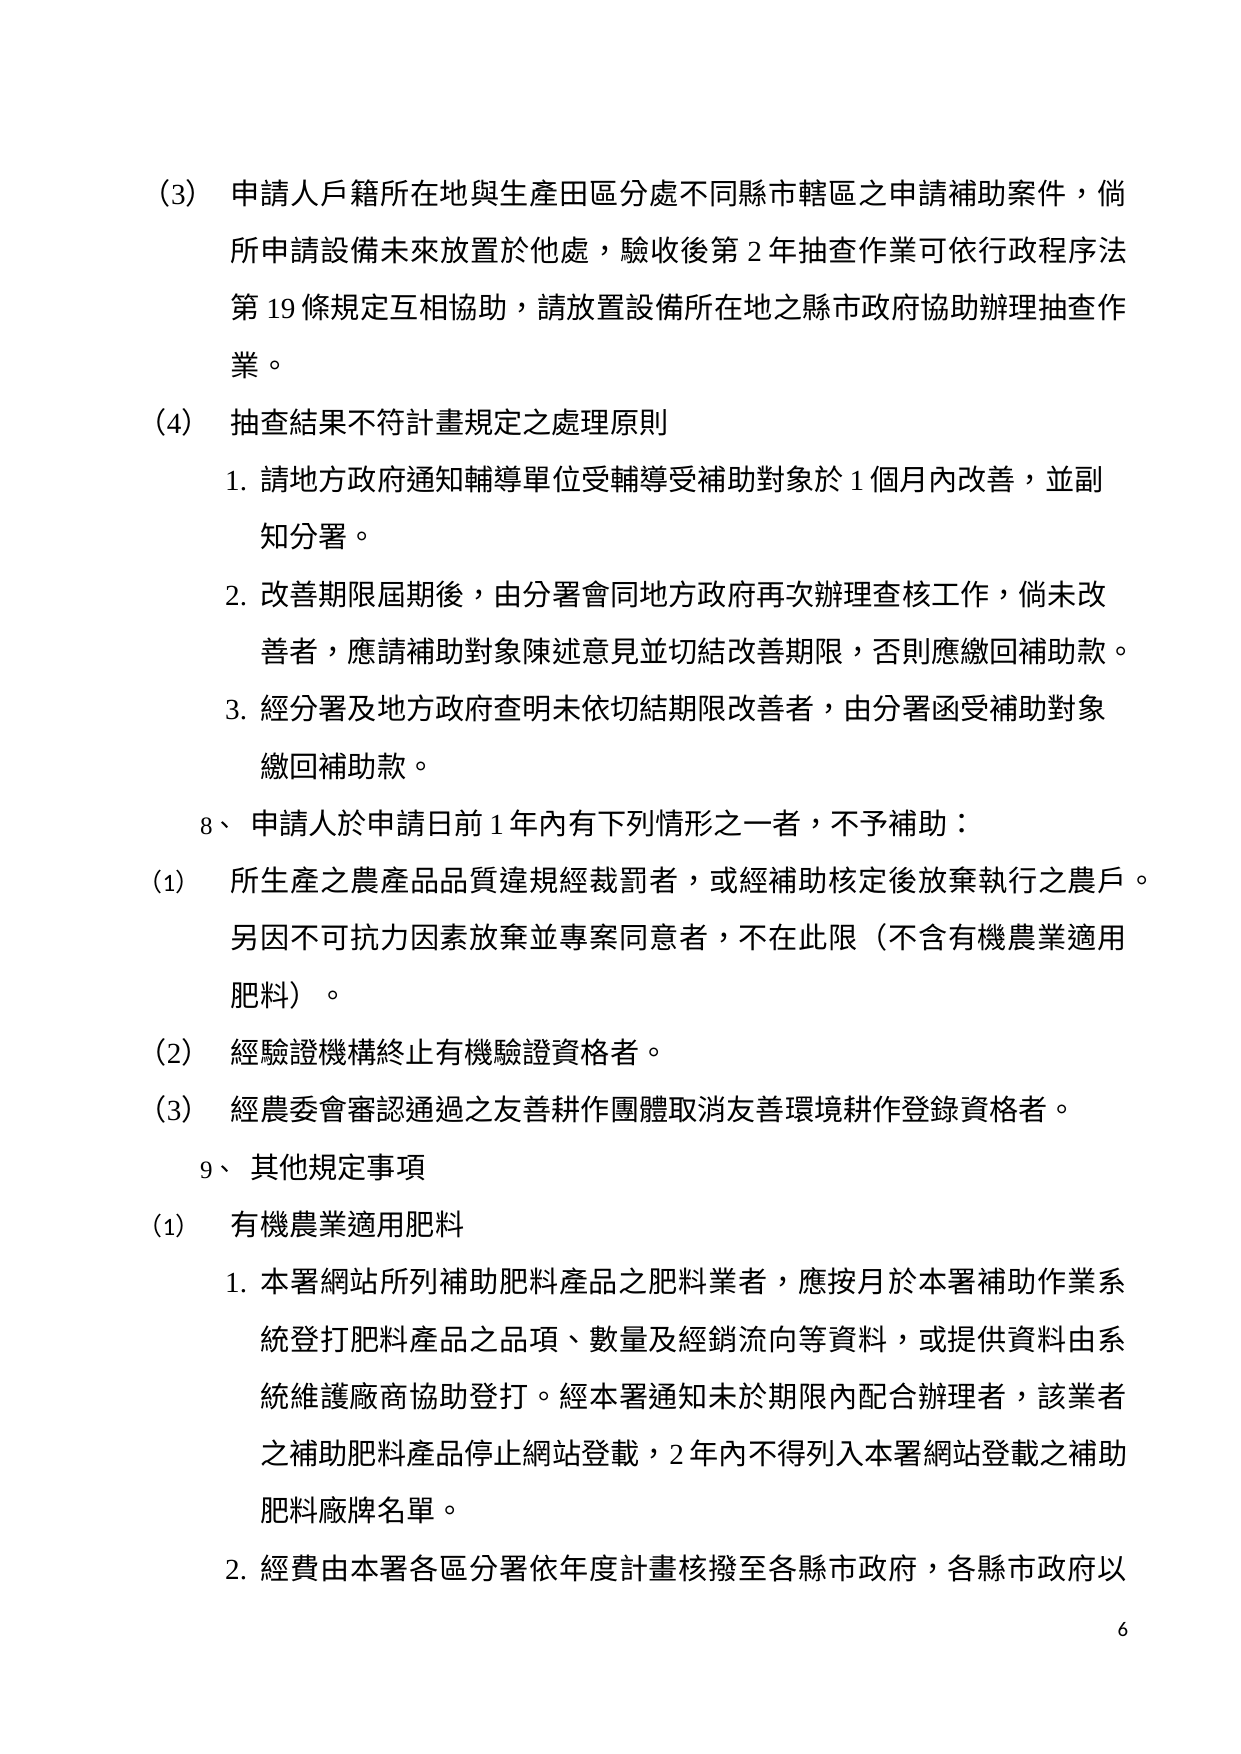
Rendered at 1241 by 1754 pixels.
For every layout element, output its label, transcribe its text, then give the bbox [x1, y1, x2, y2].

list 經農委會審認通過之友善耕作團體取消友善環境耕作登錄資格者。 [137, 1075, 1128, 1132]
list 抽查結果不符計畫規定之處理原則 [137, 387, 1128, 445]
list 有機農業適用肥料 [137, 1189, 1128, 1247]
list 經分署及地方政府查明未依切結期限改善者，由分署函受補助對象繳回補助款。 [225, 674, 1128, 788]
list 所生產之農產品品質違規經裁罰者，或經補助核定後放棄執行之農戶。另因不可抗力因素放棄並專案同意者，不在此限（不含有機農業適用肥料）。 [137, 846, 1128, 1018]
list 其他規定事項 [200, 1132, 1128, 1189]
list 申請人戶籍所在地與生產田區分處不同縣市轄區之申請補助案件，倘所申請設備未來放置於他處，驗收後第2年抽查作業可依行政程序法第19條規定互相協助，請放置設備所在地之縣市政府協助辦理抽查作業。 [142, 158, 1128, 387]
list 本署網站所列補助肥料產品之肥料業者，應按月於本署補助作業系統登打肥料產品之品項、數量及經銷流向等資料，或提供資料由系統維護廠商協助登打。經本署通知未於期限內配合辦理者，該業者之補助肥料產品停止網站登載，2年內不得列入本署網站登載之補助肥料廠牌名單。 [225, 1247, 1128, 1533]
list 經驗證機構終止有機驗證資格者。 [137, 1018, 1128, 1075]
list 申請人於申請日前1年內有下列情形之一者，不予補助： [200, 788, 1128, 846]
list 改善期限屆期後，由分署會同地方政府再次辦理查核工作，倘未改善者，應請補助對象陳述意見並切結改善期限，否則應繳回補助款。 [225, 559, 1128, 674]
list 經費由本署各區分署依年度計畫核撥至各縣市政府，各縣市政府以 [225, 1533, 1128, 1591]
list 請地方政府通知輔導單位受輔導受補助對象於1個月內改善，並副知分署。 [225, 445, 1128, 559]
